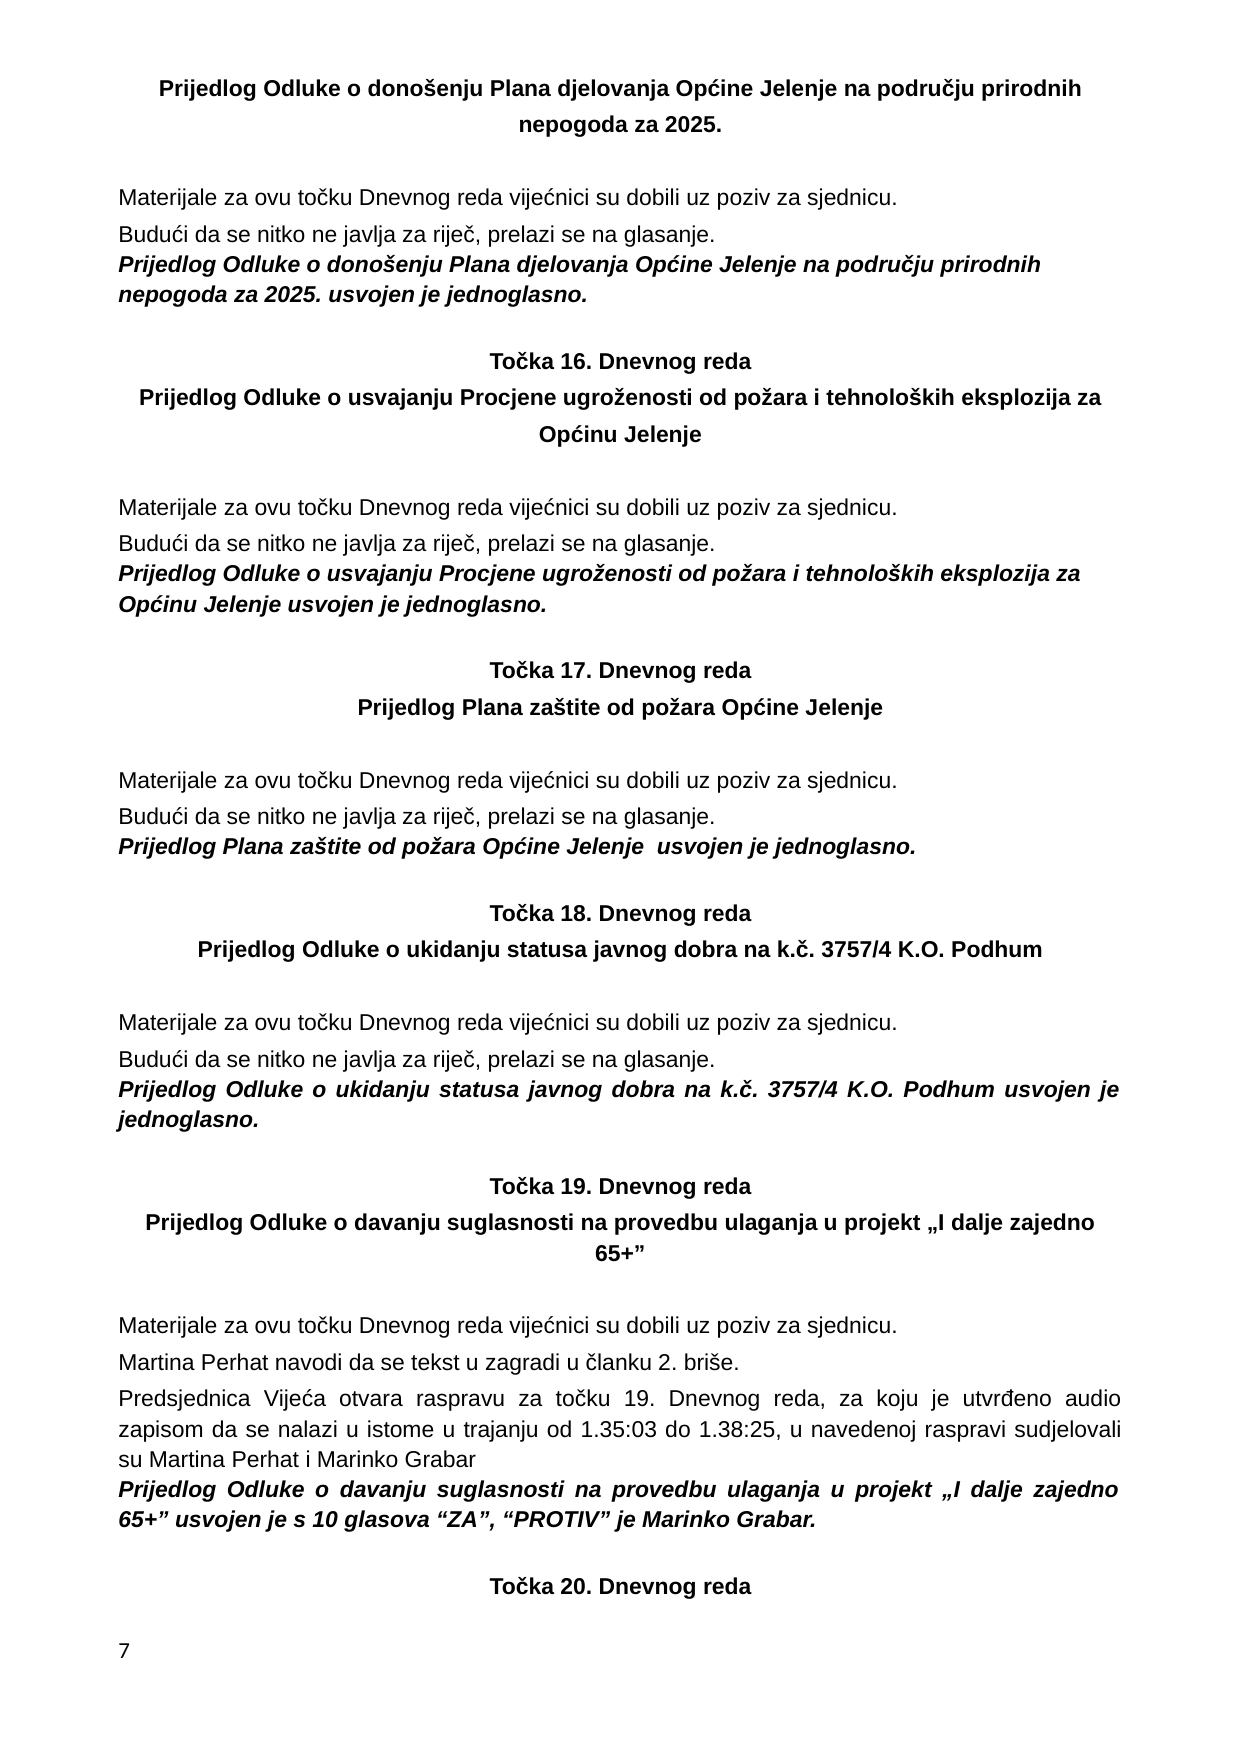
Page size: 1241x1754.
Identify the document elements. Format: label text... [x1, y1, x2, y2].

text Prijedlog Odluke o ukidanju statusa javnog dobra na k.č. 3757/4 K.O. Podhum usvojen je jednoglasno. [118, 1076, 1122, 1133]
text Predsjednica Vijeća otvara raspravu za točku 19. Dnevnog reda, za koju je utvrđeno audio zapisom da se nalazi u istome u trajanju od 1.35:03 do 1.38:25, u navedenoj raspravi sudjelovali su Martina Perhat i Marinko Grabar [118, 1385, 1122, 1472]
text Točka 16. Dnevnog reda [118, 348, 1122, 374]
text Martina Perhat navodi da se tekst u zagradi u članku 2. briše. [118, 1349, 1122, 1375]
text Prijedlog Odluke o usvajanju Procjene ugroženosti od požara i tehnoloških eksplozija za [118, 384, 1122, 411]
text Prijedlog Odluke o davanju suglasnosti na provedbu ulaganja u projekt „I dalje zajedno 65+” [118, 1209, 1122, 1266]
text nepogoda za 2025. usvojen je jednoglasno. [118, 281, 1122, 308]
text nepogoda za 2025. [118, 111, 1122, 138]
text Prijedlog Odluke o davanju suglasnosti na provedbu ulaganja u projekt „I dalje zajedno 65+” usvojen je s 10 glasova “ZA”, “PROTIV” je Marinko Grabar. [118, 1476, 1122, 1533]
text Materijale za ovu točku Dnevnog reda vijećnici su dobili uz poziv za sjednicu. [118, 1009, 1122, 1036]
text Prijedlog Odluke o usvajanju Procjene ugroženosti od požara i tehnoloških eksplozija za [118, 560, 1122, 587]
text Budući da se nitko ne javlja za riječ, prelazi se na glasanje. [118, 803, 1122, 829]
text Materijale za ovu točku Dnevnog reda vijećnici su dobili uz poziv za sjednicu. [118, 494, 1122, 520]
text Materijale za ovu točku Dnevnog reda vijećnici su dobili uz poziv za sjednicu. [118, 767, 1122, 793]
text Prijedlog Odluke o donošenju Plana djelovanja Općine Jelenje na području prirodnih [118, 75, 1122, 101]
text Točka 20. Dnevnog reda [118, 1573, 1122, 1599]
text Materijale za ovu točku Dnevnog reda vijećnici su dobili uz poziv za sjednicu. [118, 184, 1122, 211]
text Budući da se nitko ne javlja za riječ, prelazi se na glasanje. [118, 221, 1122, 247]
text Prijedlog Odluke o ukidanju statusa javnog dobra na k.č. 3757/4 K.O. Podhum [118, 936, 1122, 963]
text Materijale za ovu točku Dnevnog reda vijećnici su dobili uz poziv za sjednicu. [118, 1312, 1122, 1339]
text Prijedlog Plana zaštite od požara Općine Jelenje usvojen je jednoglasno. [118, 833, 1122, 860]
text Prijedlog Odluke o donošenju Plana djelovanja Općine Jelenje na području prirodnih [118, 251, 1122, 277]
text Budući da se nitko ne javlja za riječ, prelazi se na glasanje. [118, 1046, 1122, 1072]
text Općinu Jelenje [118, 421, 1122, 447]
text Općinu Jelenje usvojen je jednoglasno. [118, 591, 1122, 617]
text Točka 18. Dnevnog reda [118, 900, 1122, 926]
text Točka 17. Dnevnog reda [118, 657, 1122, 684]
text Budući da se nitko ne javlja za riječ, prelazi se na glasanje. [118, 530, 1122, 557]
text Prijedlog Plana zaštite od požara Općine Jelenje [118, 694, 1122, 720]
text Točka 19. Dnevnog reda [118, 1173, 1122, 1199]
